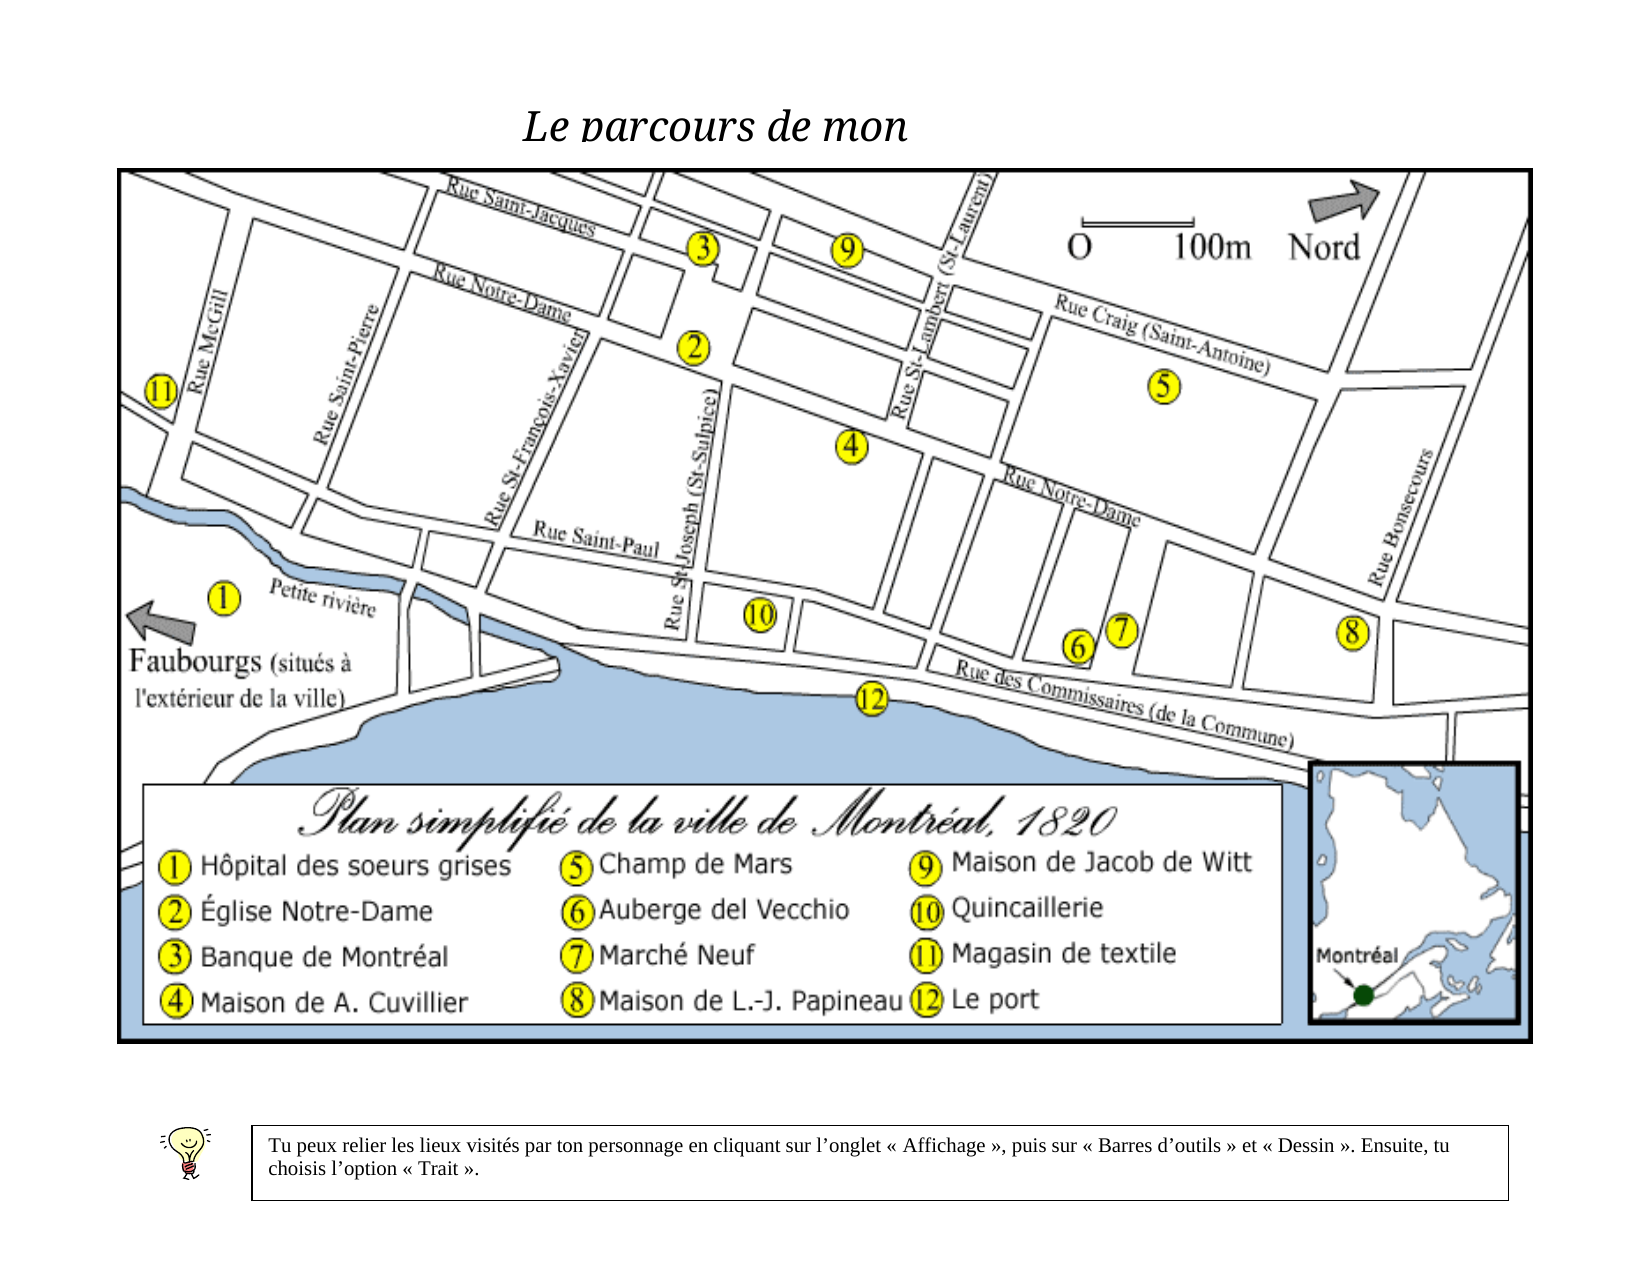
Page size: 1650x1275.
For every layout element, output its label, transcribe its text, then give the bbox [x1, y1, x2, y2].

picture [118, 169, 1532, 1043]
text Tu peux relier les lieux visités par ton personnage en cliquant sur l’onglet « Affichage », puis sur « Barres d’outils » et « Dessin ». Ensuite, tu choisis l’option « Trait ». [268, 1134, 1493, 1180]
text Le parcours de mon personnage [523, 97, 1127, 141]
